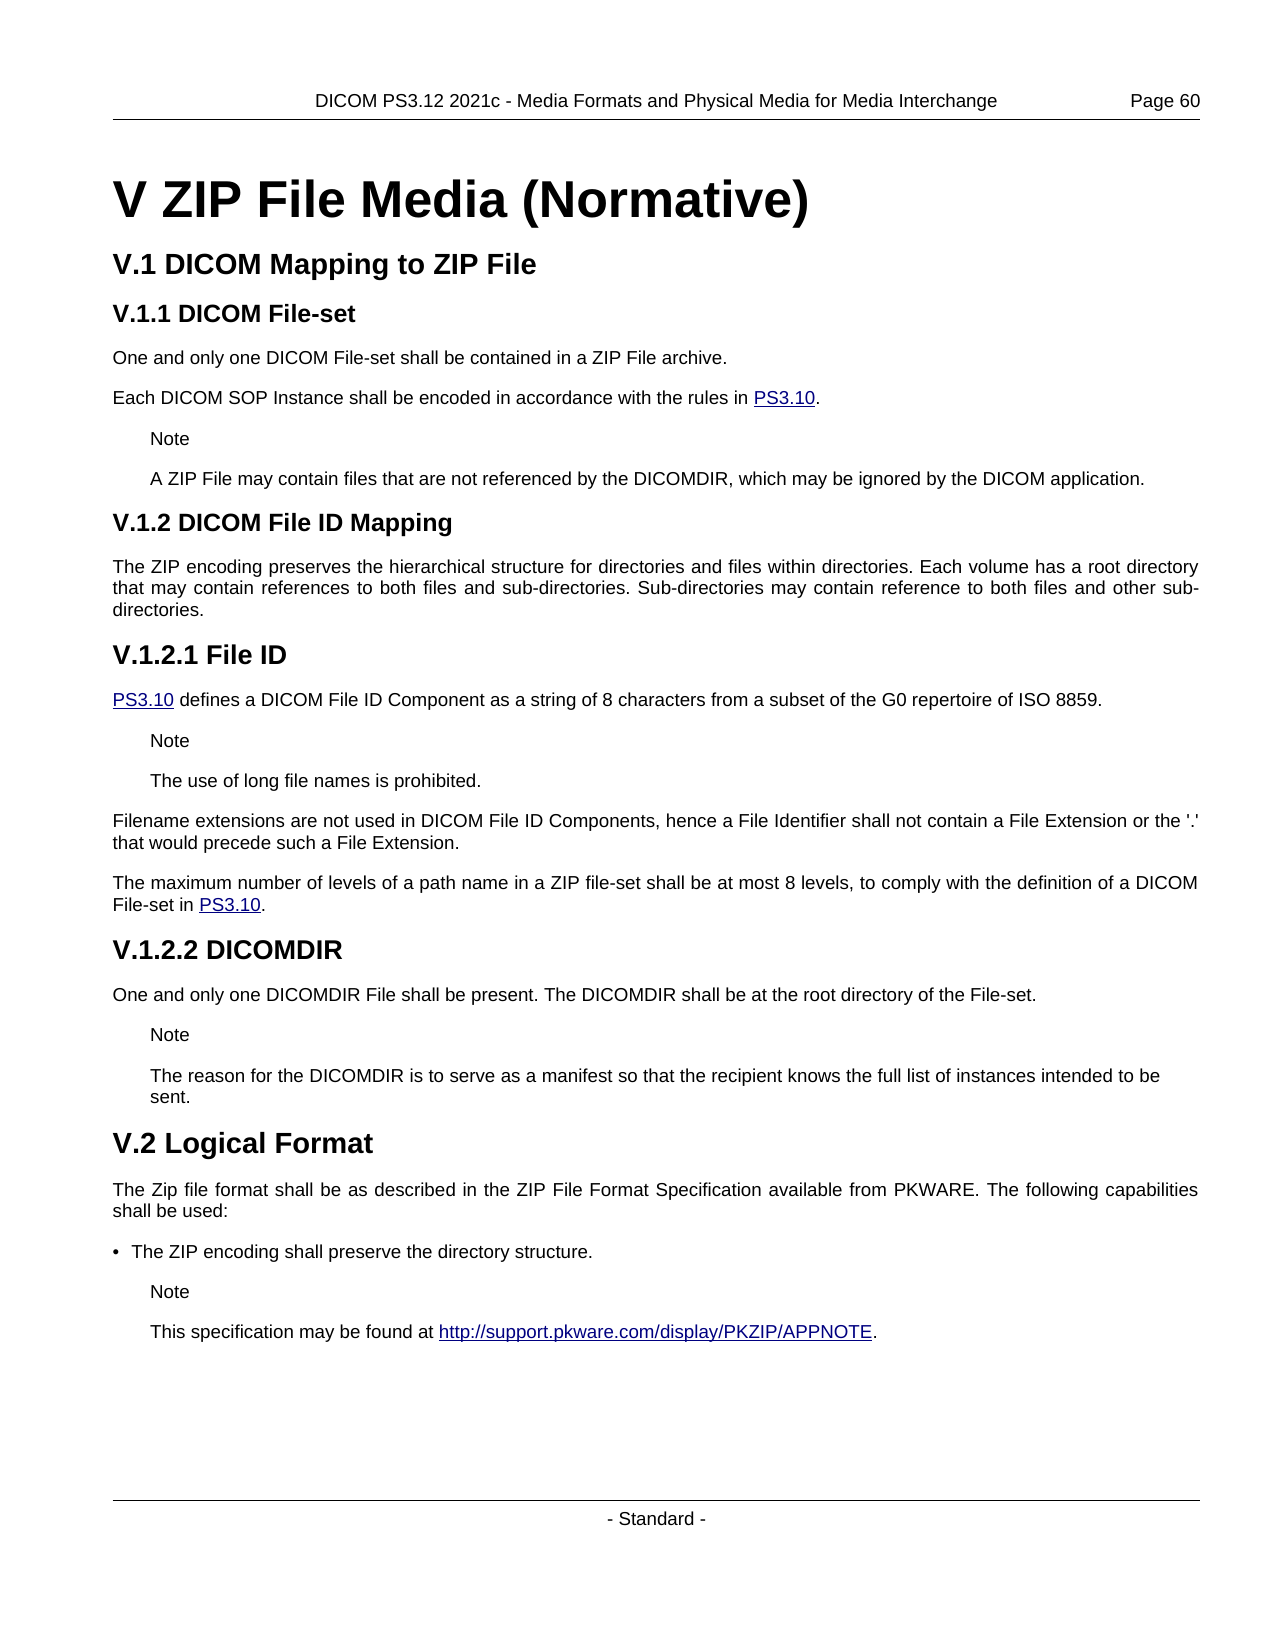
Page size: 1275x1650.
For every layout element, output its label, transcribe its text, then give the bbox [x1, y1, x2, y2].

text The reason for the DICOMDIR is to serve as a manifest so that the recipient knows the full list of instances intended to be sent. [150, 1064, 1162, 1107]
text V.1.2 DICOM File ID Mapping [112, 508, 1200, 537]
text The Zip file format shall be as described in the ZIP File Format Specification available from PKWARE. The following capabilities shall be used: [112, 1178, 1200, 1222]
text One and only one DICOM File-set shall be contained in a ZIP File archive. [112, 347, 1200, 368]
text V.1.2.2 DICOMDIR [112, 934, 1200, 965]
text Note [150, 1024, 1162, 1046]
text The maximum number of levels of a path name in a ZIP file-set shall be at most 8 levels, to comply with the definition of a DICOM File-set in PS3.10. [112, 872, 1200, 915]
text V.1.2.1 File ID [112, 639, 1200, 670]
text • The ZIP encoding shall preserve the directory structure. [112, 1240, 1200, 1262]
text Filename extensions are not used in DICOM File ID Components, hence a File Identifier shall not contain a File Extension or the '.' that would precede such a File Extension. [112, 810, 1200, 853]
text This specification may be found at http://​support.pkware.com/​display/​PKZIP/​APPNOTE. [150, 1321, 1162, 1343]
text Note [150, 729, 1162, 751]
text Note [150, 1281, 1162, 1302]
text The ZIP encoding preserves the hierarchical structure for directories and files within directories. Each volume has a root directory that may contain references to both files and sub-directories. Sub-directories may contain reference to both files and other sub-directories. [112, 556, 1200, 620]
text One and only one DICOMDIR File shall be present. The DICOMDIR shall be at the root directory of the File-set. [112, 984, 1200, 1005]
text A ZIP File may contain files that are not referenced by the DICOMDIR, which may be ignored by the DICOM application. [150, 468, 1162, 489]
text V.1 DICOM Mapping to ZIP File [112, 247, 1200, 281]
text PS3.10 defines a DICOM File ID Component as a string of 8 characters from a subset of the G0 repertoire of ISO 8859. [112, 689, 1200, 711]
text Note [150, 427, 1162, 449]
text The use of long file names is prohibited. [150, 770, 1162, 791]
text V.1.1 DICOM File-set [112, 299, 1200, 328]
text Each DICOM SOP Instance shall be encoded in accordance with the rules in PS3.10. [112, 387, 1200, 409]
text V ZIP File Media (Normative) [112, 169, 1200, 228]
text V.2 Logical Format [112, 1126, 1200, 1160]
